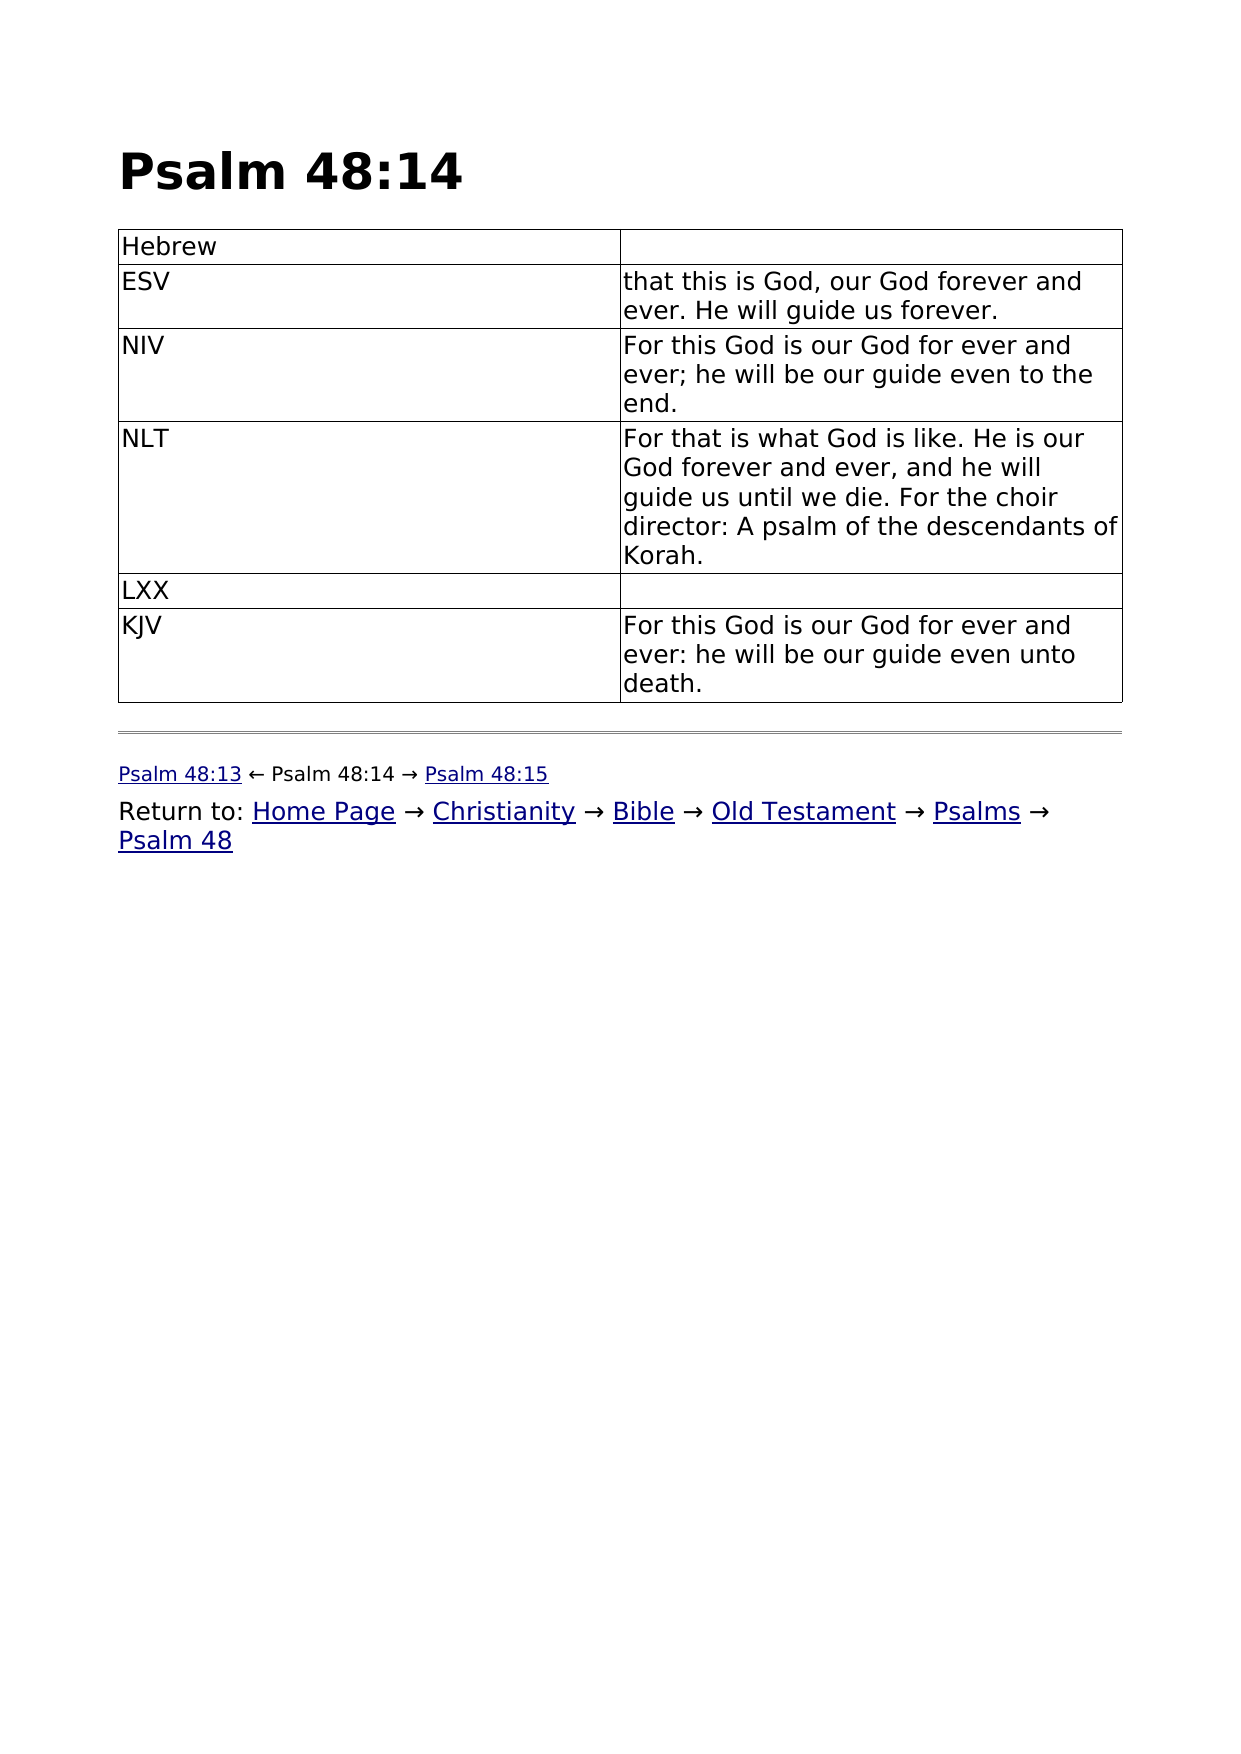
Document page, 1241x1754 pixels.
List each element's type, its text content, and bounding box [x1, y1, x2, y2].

table_cell For this God is our God for ever and ever; he will be our guide even to the end. [621, 329, 1122, 421]
table_header Hebrew [119, 230, 620, 264]
table_cell that this is God, our God forever and ever. He will guide us forever. [621, 265, 1122, 328]
subtitle Psalm 48:14 [118, 143, 1122, 201]
table_cell For that is what God is like. He is our God forever and ever, and he will guide us until we die. For the choir director: A psalm of the descendants of Korah. [621, 422, 1122, 573]
text Return to: Home Page → Christianity → Bible → Old Testament → Psalms → Psalm 48 [118, 797, 1122, 855]
table_cell LXX [119, 574, 620, 608]
table_cell For this God is our God for ever and ever: he will be our guide even unto death. [621, 609, 1122, 702]
table_cell NIV [119, 329, 620, 421]
text Psalm 48:13 ← Psalm 48:14 → Psalm 48:15 [118, 763, 1122, 797]
table_header [621, 230, 1122, 264]
table_cell [621, 574, 1122, 608]
table_cell ESV [119, 265, 620, 328]
table_cell KJV [119, 609, 620, 702]
table_cell NLT [119, 422, 620, 573]
